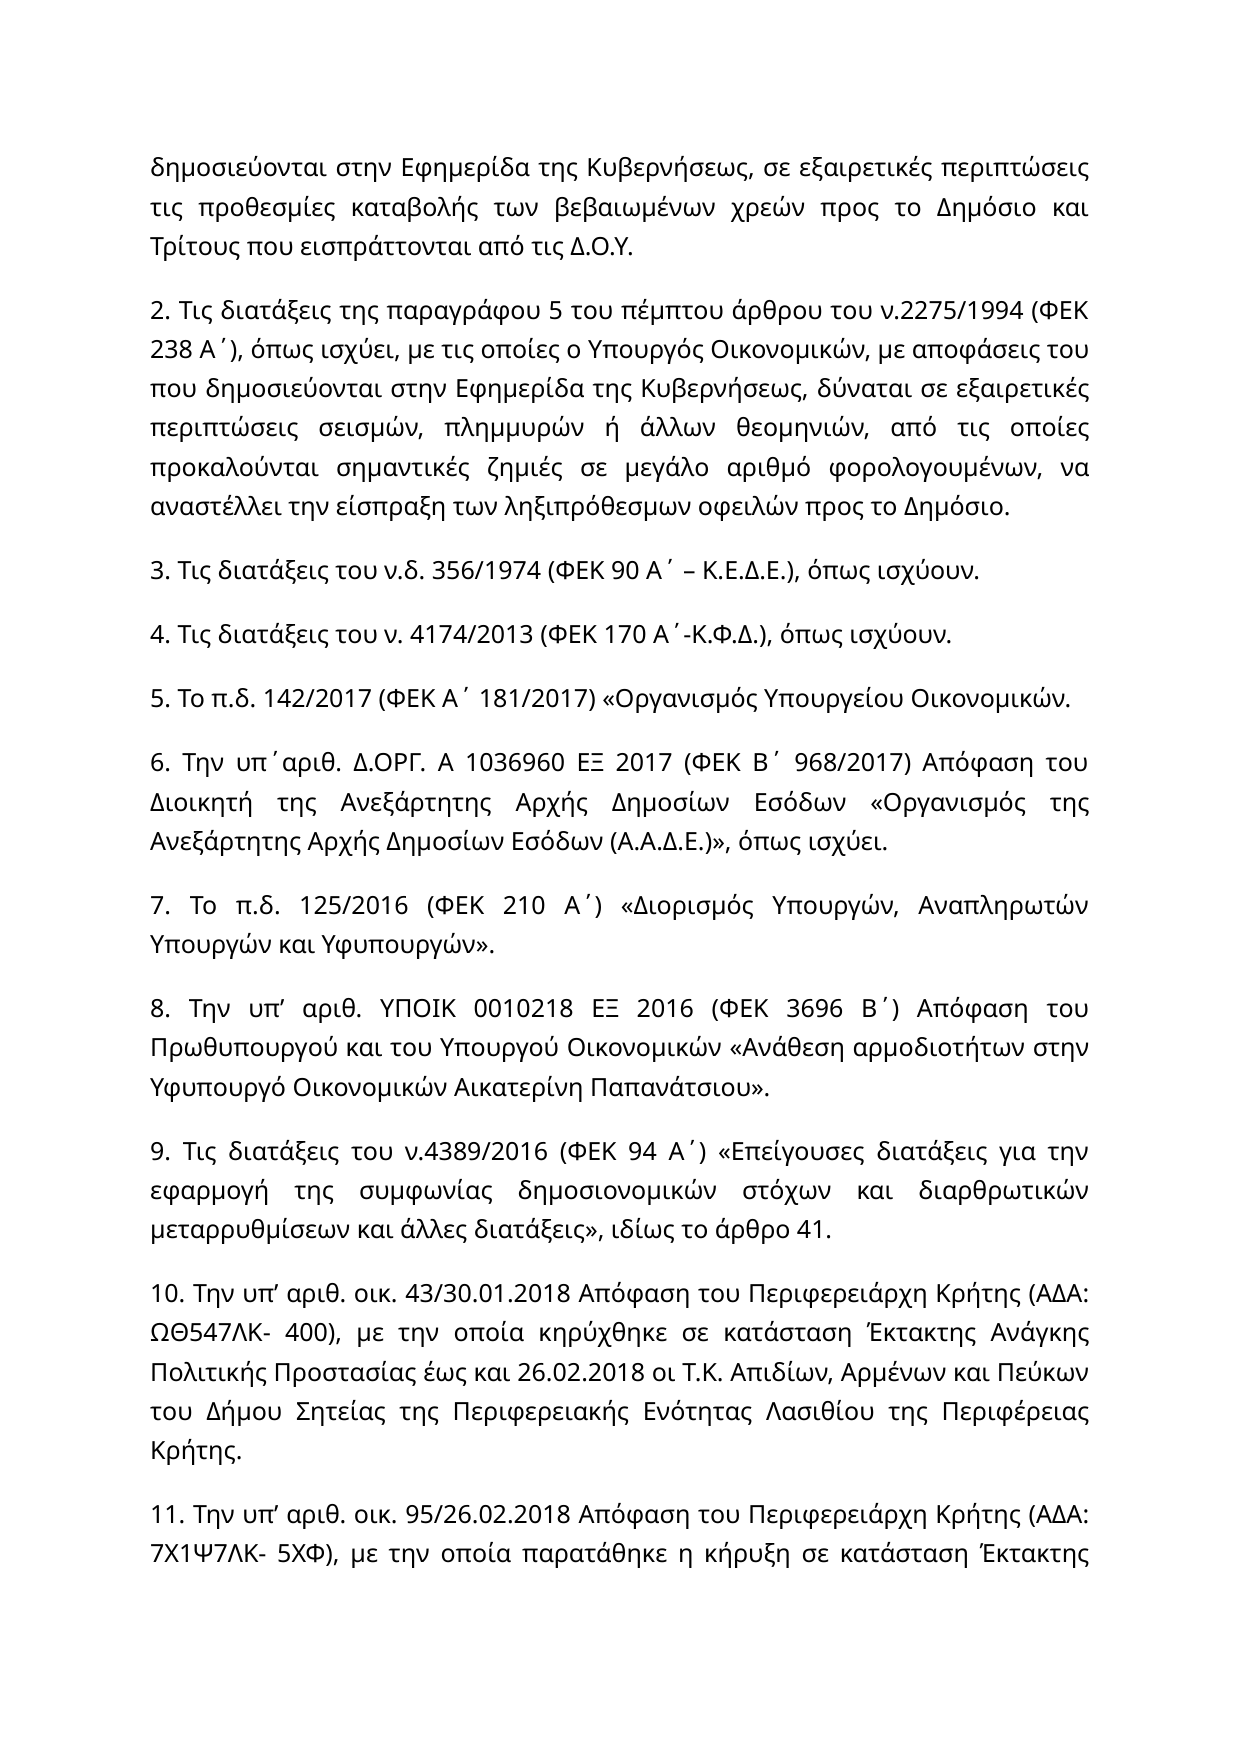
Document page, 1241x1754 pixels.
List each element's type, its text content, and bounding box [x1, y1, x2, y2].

text 3. Τις διατάξεις του ν.δ. 356/1974 (ΦΕΚ 90 Α΄ – Κ.Ε.Δ.Ε.), όπως ισχύουν. [150, 552, 1090, 587]
text 8. Την υπ’ αριθ. ΥΠΟΙΚ 0010218 ΕΞ 2016 (ΦΕΚ 3696 Β΄) Απόφαση του Πρωθυπουργού και του Υπουργού Οικονομικών «Ανάθεση αρμοδιοτήτων στην Υφυπουργό Οικονομικών Αικατερίνη Παπανάτσιου». [150, 991, 1090, 1103]
text δημοσιεύονται στην Εφημερίδα της Κυβερνήσεως, σε εξαιρετικές περιπτώσεις τις προθεσμίες καταβολής των βεβαιωμένων χρεών προς το Δημόσιο και Τρίτους που εισπράττονται από τις Δ.Ο.Υ. [150, 150, 1090, 262]
text 9. Τις διατάξεις του ν.4389/2016 (ΦΕΚ 94 Α΄) «Επείγουσες διατάξεις για την εφαρμογή της συμφωνίας δημοσιονομικών στόχων και διαρθρωτικών μεταρρυθμίσεων και άλλες διατάξεις», ιδίως το άρθρο 41. [150, 1133, 1090, 1246]
text 6. Την υπ΄αριθ. Δ.ΟΡΓ. Α 1036960 ΕΞ 2017 (ΦΕΚ Β΄ 968/2017) Απόφαση του Διοικητή της Ανεξάρτητης Αρχής Δημοσίων Εσόδων «Οργανισμός της Ανεξάρτητης Αρχής Δημοσίων Εσόδων (Α.Α.Δ.Ε.)», όπως ισχύει. [150, 745, 1090, 857]
text 10. Την υπ’ αριθ. οικ. 43/30.01.2018 Απόφαση του Περιφερειάρχη Κρήτης (ΑΔΑ: ΩΘ547ΛΚ- 400), με την οποία κηρύχθηκε σε κατάσταση Έκτακτης Ανάγκης Πολιτικής Προστασίας έως και 26.02.2018 οι Τ.Κ. Απιδίων, Αρμένων και Πεύκων του Δήμου Σητείας της Περιφερειακής Ενότητας Λασιθίου της Περιφέρειας Κρήτης. [150, 1276, 1090, 1467]
text 11. Την υπ’ αριθ. οικ. 95/26.02.2018 Απόφαση του Περιφερειάρχη Κρήτης (ΑΔΑ: 7Χ1Ψ7ΛΚ- 5ΧΦ), με την οποία παρατάθηκε η κήρυξη σε κατάσταση Έκτακτης [150, 1497, 1090, 1570]
text 7. Το π.δ. 125/2016 (ΦΕΚ 210 Α΄) «Διορισμός Υπουργών, Αναπληρωτών Υπουργών και Υφυπουργών». [150, 887, 1090, 961]
text 5. Το π.δ. 142/2017 (ΦΕΚ Α΄ 181/2017) «Οργανισμός Υπουργείου Οικονομικών. [150, 681, 1090, 715]
text 2. Τις διατάξεις της παραγράφου 5 του πέμπτου άρθρου του ν.2275/1994 (ΦΕΚ 238 Α΄), όπως ισχύει, με τις οποίες ο Υπουργός Οικονομικών, με αποφάσεις του που δημοσιεύονται στην Εφημερίδα της Κυβερνήσεως, δύναται σε εξαιρετικές περιπτώσεις σεισμών, πλημμυρών ή άλλων θεομηνιών, από τις οποίες προκαλούνται σημαντικές ζημιές σε μεγάλο αριθμό φορολογουμένων, να αναστέλλει την είσπραξη των ληξιπρόθεσμων οφειλών προς το Δημόσιο. [150, 292, 1090, 522]
text 4. Τις διατάξεις του ν. 4174/2013 (ΦΕΚ 170 Α΄-Κ.Φ.Δ.), όπως ισχύουν. [150, 617, 1090, 651]
